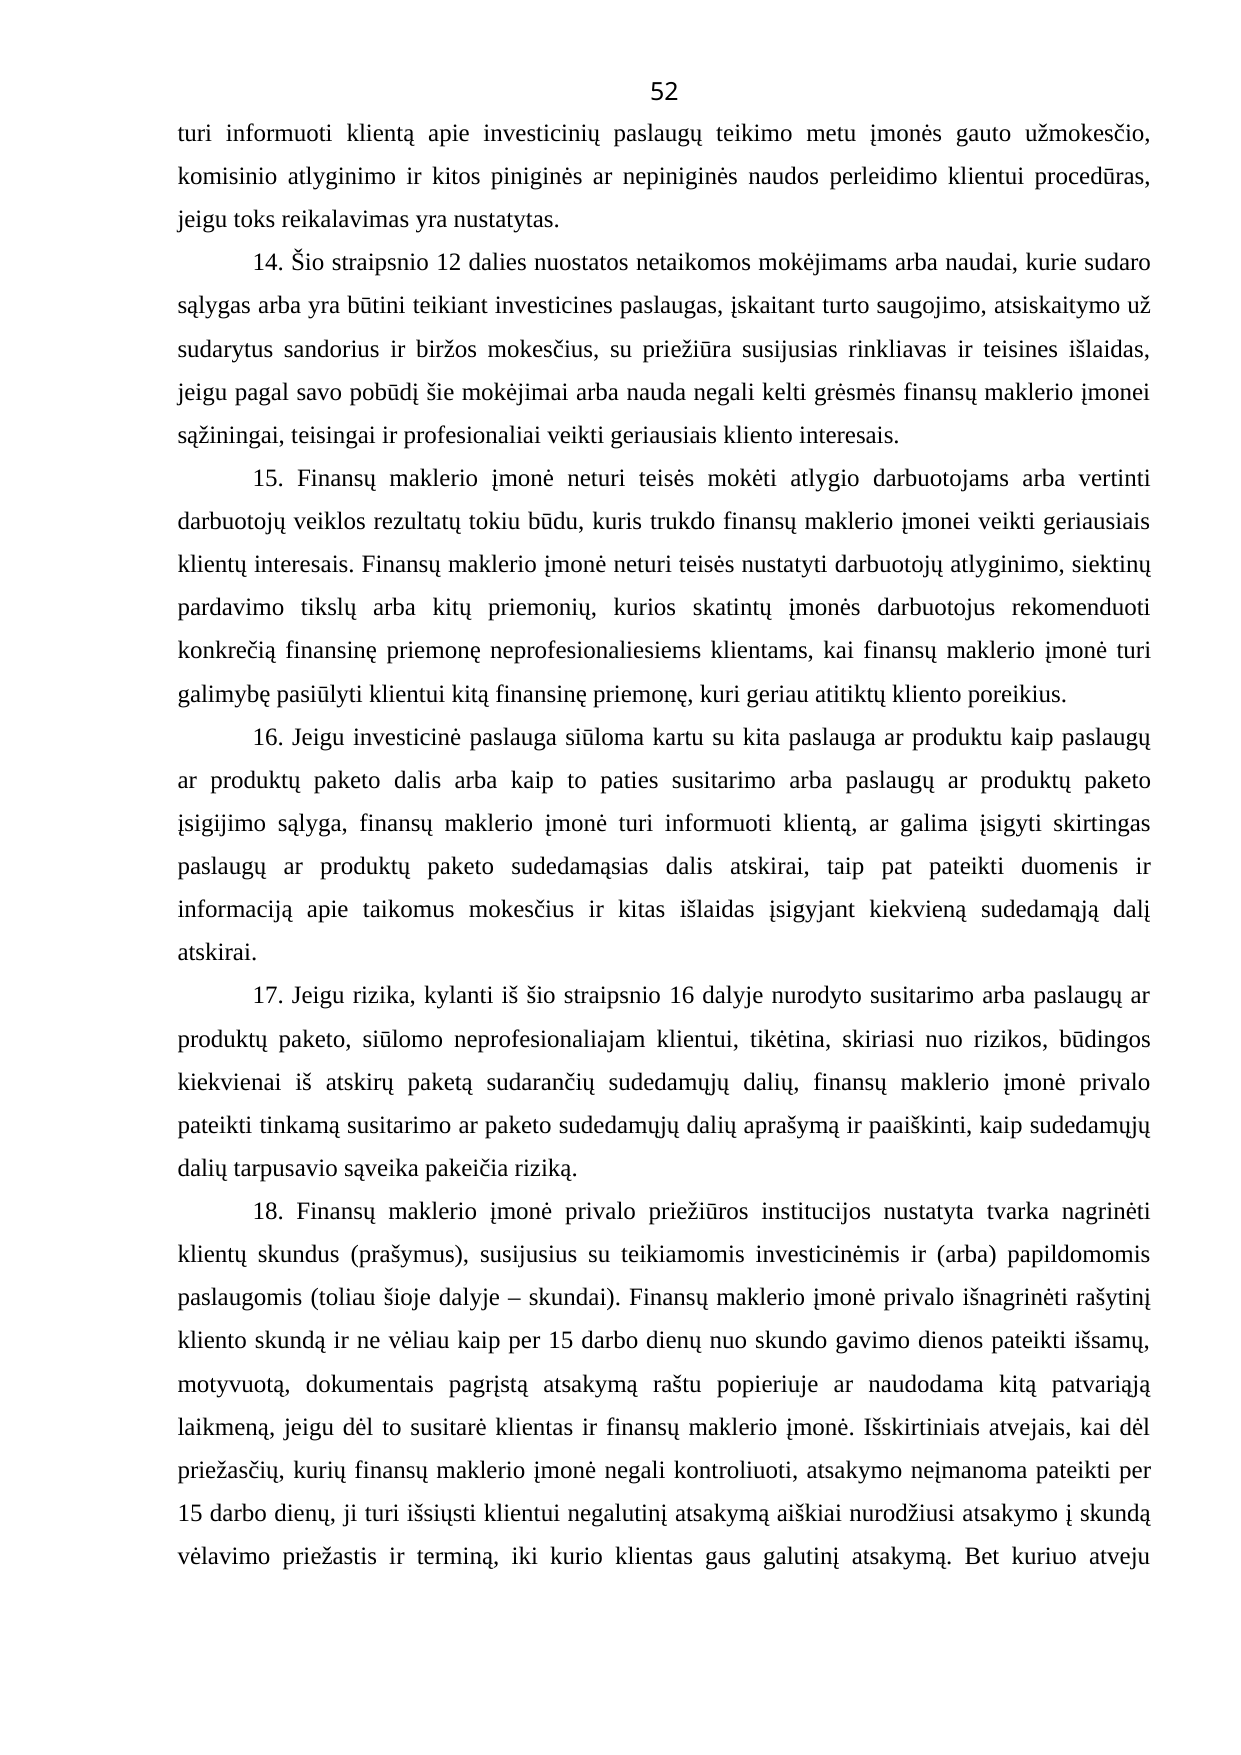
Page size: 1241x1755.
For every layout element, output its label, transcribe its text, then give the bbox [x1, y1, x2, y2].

text 16. Jeigu investicinė paslauga siūloma kartu su kita paslauga ar produktu kaip paslaugų ar produktų paketo dalis arba kaip to paties susitarimo arba paslaugų ar produktų paketo įsigijimo sąlyga, finansų maklerio įmonė turi informuoti klientą, ar galima įsigyti skirtingas paslaugų ar produktų paketo sudedamąsias dalis atskirai, taip pat pateikti duomenis ir informaciją apie taikomus mokesčius ir kitas išlaidas įsigyjant kiekvieną sudedamąją dalį atskirai. [177, 722, 1152, 966]
text 17. Jeigu rizika, kylanti iš šio straipsnio 16 dalyje nurodyto susitarimo arba paslaugų ar produktų paketo, siūlomo neprofesionaliajam klientui, tikėtina, skiriasi nuo rizikos, būdingos kiekvienai iš atskirų paketą sudarančių sudedamųjų dalių, finansų maklerio įmonė privalo pateikti tinkamą susitarimo ar paketo sudedamųjų dalių aprašymą ir paaiškinti, kaip sudedamųjų dalių tarpusavio sąveika pakeičia riziką. [177, 981, 1152, 1182]
text 15. Finansų maklerio įmonė neturi teisės mokėti atlygio darbuotojams arba vertinti darbuotojų veiklos rezultatų tokiu būdu, kuris trukdo finansų maklerio įmonei veikti geriausiais klientų interesais. Finansų maklerio įmonė neturi teisės nustatyti darbuotojų atlyginimo, siektinų pardavimo tikslų arba kitų priemonių, kurios skatintų įmonės darbuotojus rekomenduoti konkrečią finansinę priemonę neprofesionaliesiems klientams, kai finansų maklerio įmonė turi galimybę pasiūlyti klientui kitą finansinę priemonę, kuri geriau atitiktų kliento poreikius. [177, 463, 1152, 707]
text turi informuoti klientą apie investicinių paslaugų teikimo metu įmonės gauto užmokesčio, komisinio atlyginimo ir kitos piniginės ar nepiniginės naudos perleidimo klientui procedūras, jeigu toks reikalavimas yra nustatytas. [177, 118, 1152, 233]
text 14. Šio straipsnio 12 dalies nuostatos netaikomos mokėjimams arba naudai, kurie sudaro sąlygas arba yra būtini teikiant investicines paslaugas, įskaitant turto saugojimo, atsiskaitymo už sudarytus sandorius ir biržos mokesčius, su priežiūra susijusias rinkliavas ir teisines išlaidas, jeigu pagal savo pobūdį šie mokėjimai arba nauda negali kelti grėsmės finansų maklerio įmonei sąžiningai, teisingai ir profesionaliai veikti geriausiais kliento interesais. [177, 247, 1152, 449]
text 18. Finansų maklerio įmonė privalo priežiūros institucijos nustatyta tvarka nagrinėti klientų skundus (prašymus), susijusius su teikiamomis investicinėmis ir (arba) papildomomis paslaugomis (toliau šioje dalyje – skundai). Finansų maklerio įmonė privalo išnagrinėti rašytinį kliento skundą ir ne vėliau kaip per 15 darbo dienų nuo skundo gavimo dienos pateikti išsamų, motyvuotą, dokumentais pagrįstą atsakymą raštu popieriuje ar naudodama kitą patvariąją laikmeną, jeigu dėl to susitarė klientas ir finansų maklerio įmonė. Išskirtiniais atvejais, kai dėl priežasčių, kurių finansų maklerio įmonė negali kontroliuoti, atsakymo neįmanoma pateikti per 15 darbo dienų, ji turi išsiųsti klientui negalutinį atsakymą aiškiai nurodžiusi atsakymo į skundą vėlavimo priežastis ir terminą, iki kurio klientas gaus galutinį atsakymą. Bet kuriuo atveju [177, 1196, 1152, 1570]
